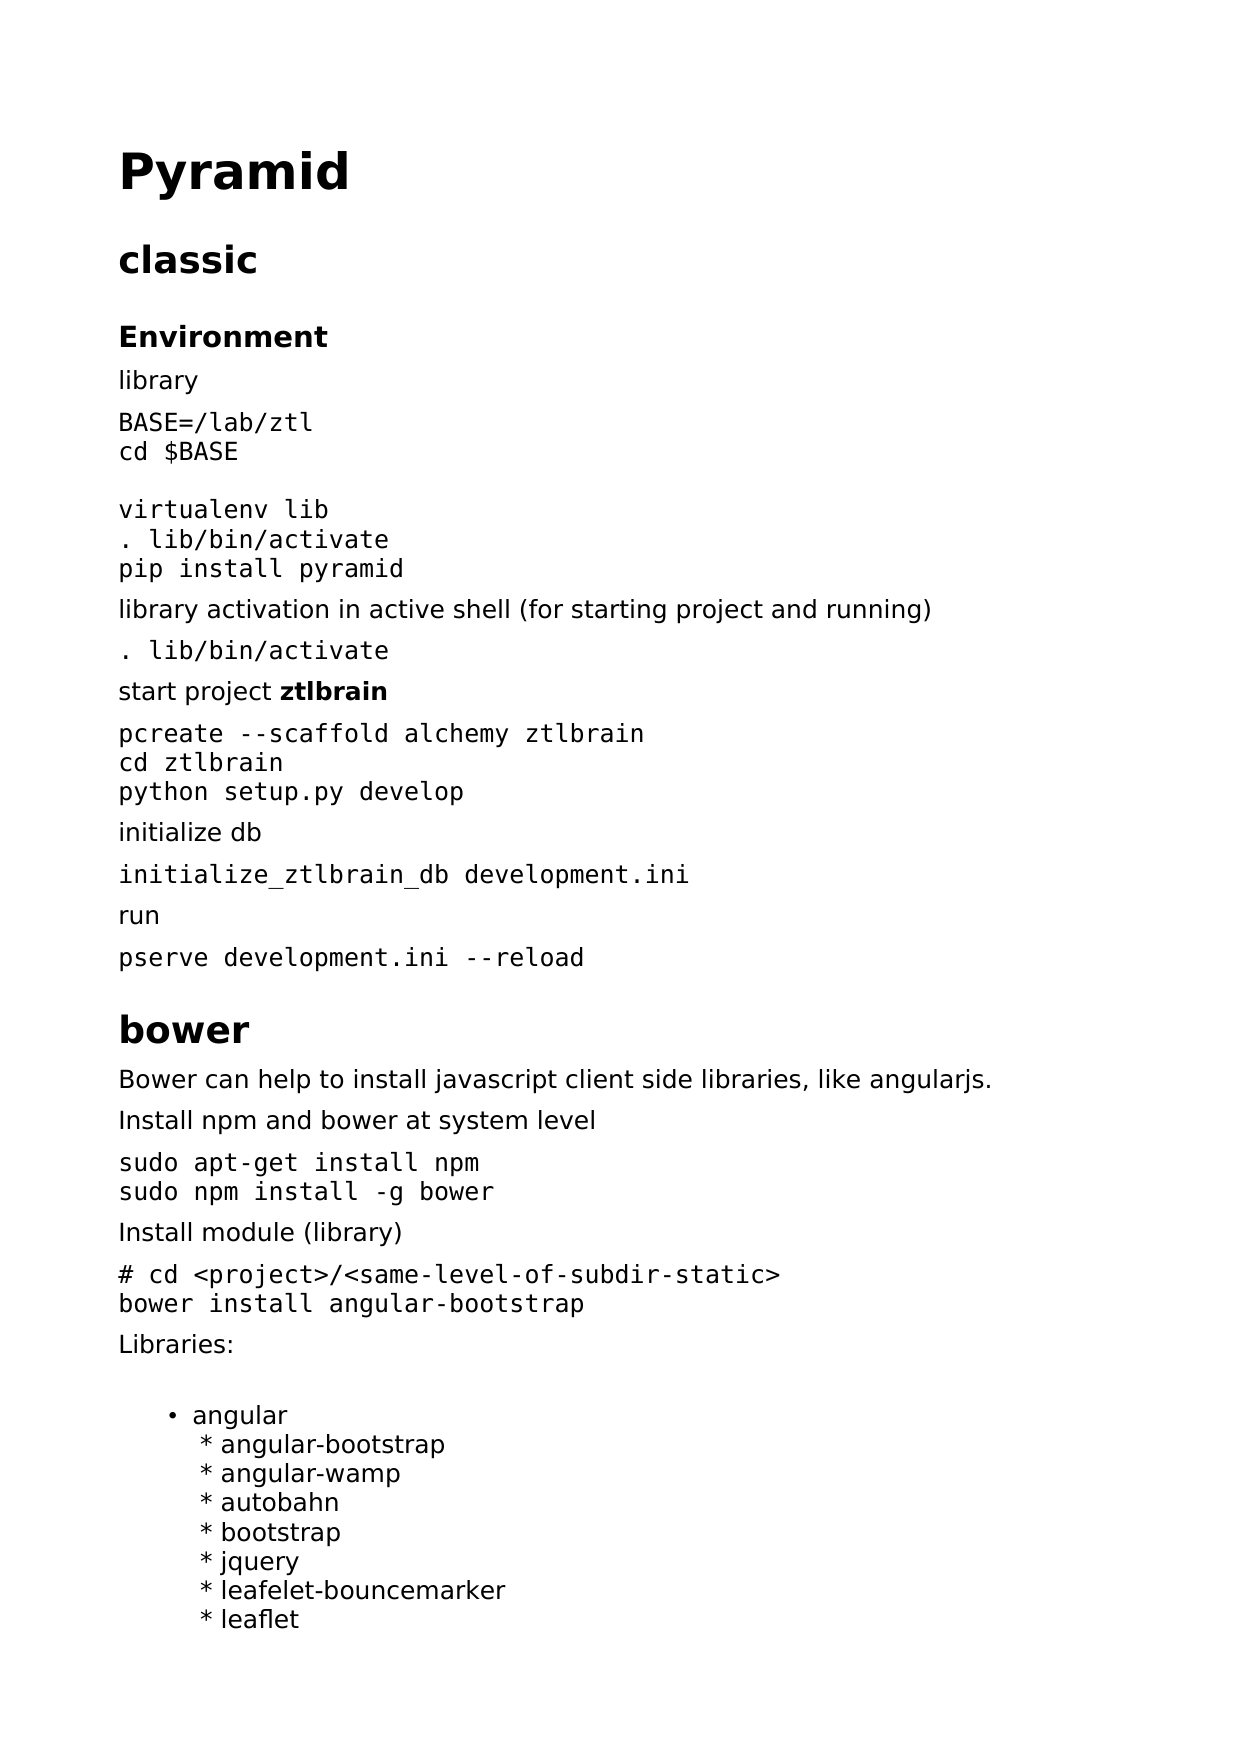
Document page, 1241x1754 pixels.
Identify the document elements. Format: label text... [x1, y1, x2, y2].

text Libraries: [118, 1330, 1122, 1359]
text BASE=/lab/ztl cd $BASE virtualenv lib . lib/bin/activate pip install pyramid [118, 408, 1122, 583]
text pcreate --scaffold alchemy ztlbrain cd ztlbrain python setup.py develop [118, 719, 1122, 807]
text library [118, 366, 1122, 396]
text sudo apt-get install npm sudo npm install -g bower [118, 1148, 1122, 1206]
subtitle bower [118, 1009, 1122, 1052]
text # cd <project>/<same-level-of-subdir-static> bower install angular-bootstrap [118, 1260, 1122, 1318]
text pserve development.ini --reload [118, 943, 1122, 972]
subtitle classic [118, 239, 1122, 282]
text Bower can help to install javascript client side libraries, like angularjs. [118, 1065, 1122, 1094]
text run [118, 901, 1122, 930]
text . lib/bin/activate [118, 637, 1122, 666]
subtitle Pyramid [118, 143, 1122, 201]
text initialize db [118, 818, 1122, 848]
subtitle Environment [118, 320, 1122, 354]
list angular * angular-bootstrap * angular-wamp * autobahn * bootstrap * jquery * leafelet-bouncemarker * leaflet [177, 1401, 1122, 1634]
text Install module (library) [118, 1218, 1122, 1247]
text start project ztlbrain [118, 677, 1122, 707]
text library activation in active shell (for starting project and running) [118, 595, 1122, 624]
text Install npm and bower at system level [118, 1106, 1122, 1136]
text initialize_ztlbrain_db development.ini [118, 860, 1122, 889]
